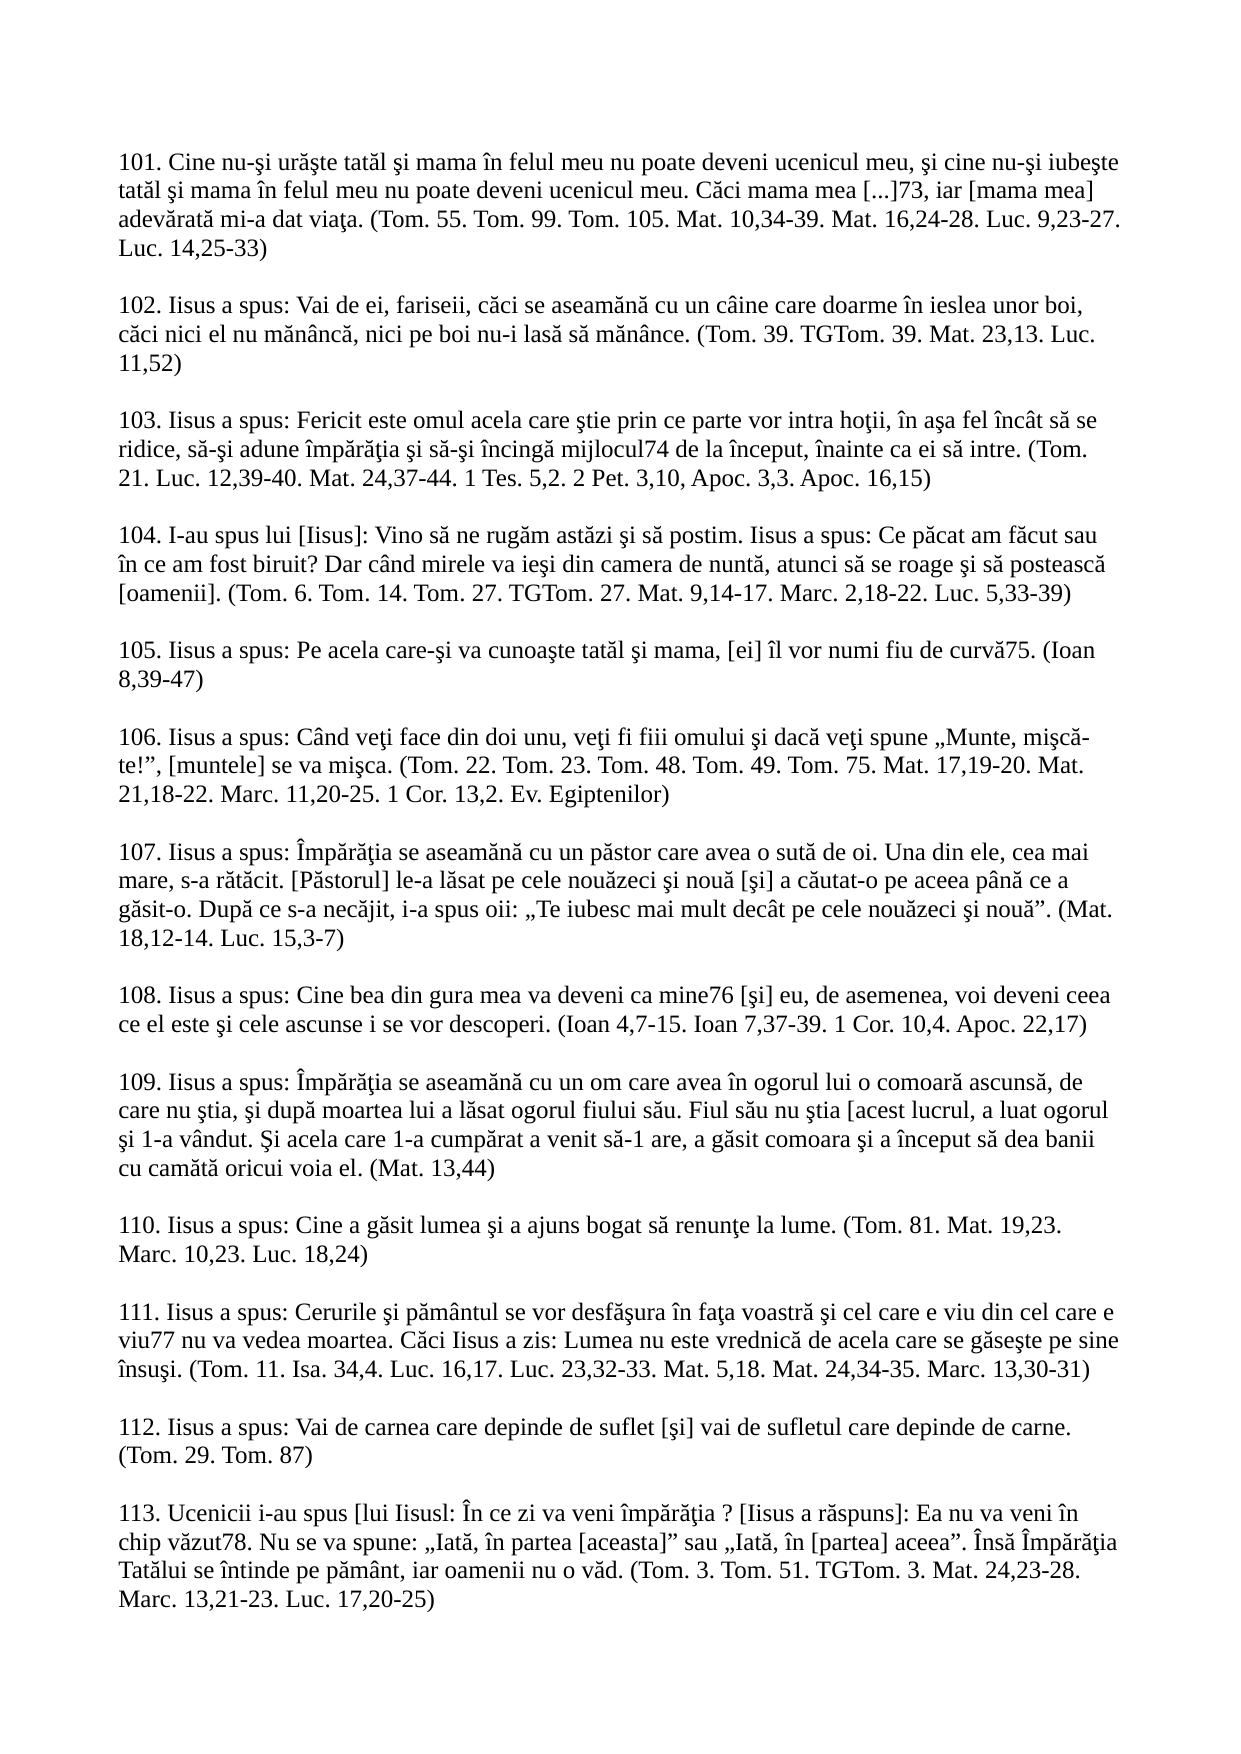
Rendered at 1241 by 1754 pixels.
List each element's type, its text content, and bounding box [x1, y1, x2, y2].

text 102. Iisus a spus: Vai de ei, fariseii, căci se aseamănă cu un câine care doarme în ieslea unor boi, căci nici el nu mănâncă, nici pe boi nu-i lasă să mănânce. (Tom. 39. TGTom. 39. Mat. 23,13. Luc. 11,52) [118, 291, 1122, 377]
text 112. Iisus a spus: Vai de carnea care depinde de suflet [şi] vai de sufletul care depinde de carne. (Tom. 29. Tom. 87) [118, 1412, 1122, 1469]
text 107. Iisus a spus: Împărăţia se aseamănă cu un păstor care avea o sută de oi. Una din ele, cea mai mare, s-a rătăcit. [Păstorul] le-a lăsat pe cele nouăzeci şi nouă [şi] a căutat-o pe aceea până ce a găsit-o. După ce s-a necăjit, i-a spus oii: „Te iubesc mai mult decât pe cele nouăzeci şi nouă”. (Mat. 18,12-14. Luc. 15,3-7) [118, 837, 1122, 952]
text 108. Iisus a spus: Cine bea din gura mea va deveni ca mine76 [şi] eu, de asemenea, voi deveni ceea ce el este şi cele ascunse i se vor descoperi. (Ioan 4,7-15. Ioan 7,37-39. 1 Cor. 10,4. Apoc. 22,17) [118, 981, 1122, 1038]
text 105. Iisus a spus: Pe acela care-şi va cunoaşte tatăl şi mama, [ei] îl vor numi fiu de curvă75. (Ioan 8,39-47) [118, 636, 1122, 693]
text 113. Ucenicii i-au spus [lui Iisusl: În ce zi va veni împărăţia ? [Iisus a răspuns]: Ea nu va veni în chip văzut78. Nu se va spune: „Iată, în partea [aceasta]” sau „Iată, în [partea] aceea”. Însă Împărăţia Tatălui se întinde pe pământ, iar oamenii nu o văd. (Tom. 3. Tom. 51. TGTom. 3. Mat. 24,23-28. Marc. 13,21-23. Luc. 17,20-25) [118, 1498, 1122, 1613]
text 110. Iisus a spus: Cine a găsit lumea şi a ajuns bogat să renunţe la lume. (Tom. 81. Mat. 19,23. Marc. 10,23. Luc. 18,24) [118, 1211, 1122, 1268]
text 104. I-au spus lui [Iisus]: Vino să ne rugăm astăzi şi să postim. Iisus a spus: Ce păcat am făcut sau în ce am fost biruit? Dar când mirele va ieşi din camera de nuntă, atunci să se roage şi să postească [oamenii]. (Tom. 6. Tom. 14. Tom. 27. TGTom. 27. Mat. 9,14-17. Marc. 2,18-22. Luc. 5,33-39) [118, 521, 1122, 607]
text 103. Iisus a spus: Fericit este omul acela care ştie prin ce parte vor intra hoţii, în aşa fel încât să se ridice, să-şi adune împărăţia şi să-şi încingă mijlocul74 de la început, înainte ca ei să intre. (Tom. 21. Luc. 12,39-40. Mat. 24,37-44. 1 Tes. 5,2. 2 Pet. 3,10, Apoc. 3,3. Apoc. 16,15) [118, 406, 1122, 492]
text 109. Iisus a spus: Împărăţia se aseamănă cu un om care avea în ogorul lui o comoară ascunsă, de care nu ştia, şi după moartea lui a lăsat ogorul fiului său. Fiul său nu ştia [acest lucrul, a luat ogorul şi 1-a vândut. Şi acela care 1-a cumpărat a venit să-1 are, a găsit comoara şi a început să dea banii cu camătă oricui voia el. (Mat. 13,44) [118, 1067, 1122, 1182]
text 106. Iisus a spus: Când veţi face din doi unu, veţi fi fiii omului şi dacă veţi spune „Munte, mişcă-te!”, [muntele] se va mişca. (Tom. 22. Tom. 23. Tom. 48. Tom. 49. Tom. 75. Mat. 17,19-20. Mat. 21,18-22. Marc. 11,20-25. 1 Cor. 13,2. Ev. Egiptenilor) [118, 722, 1122, 808]
text 111. Iisus a spus: Cerurile şi pământul se vor desfăşura în faţa voastră şi cel care e viu din cel care e viu77 nu va vedea moartea. Căci Iisus a zis: Lumea nu este vrednică de acela care se găseşte pe sine însuşi. (Tom. 11. Isa. 34,4. Luc. 16,17. Luc. 23,32-33. Mat. 5,18. Mat. 24,34-35. Marc. 13,30-31) [118, 1297, 1122, 1383]
text 101. Cine nu-şi urăşte tatăl şi mama în felul meu nu poate deveni ucenicul meu, şi cine nu-şi iubeşte tatăl şi mama în felul meu nu poate deveni ucenicul meu. Căci mama mea [...]73, iar [mama mea] adevărată mi-a dat viaţa. (Tom. 55. Tom. 99. Tom. 105. Mat. 10,34-39. Mat. 16,24-28. Luc. 9,23-27. Luc. 14,25-33) [118, 147, 1122, 262]
